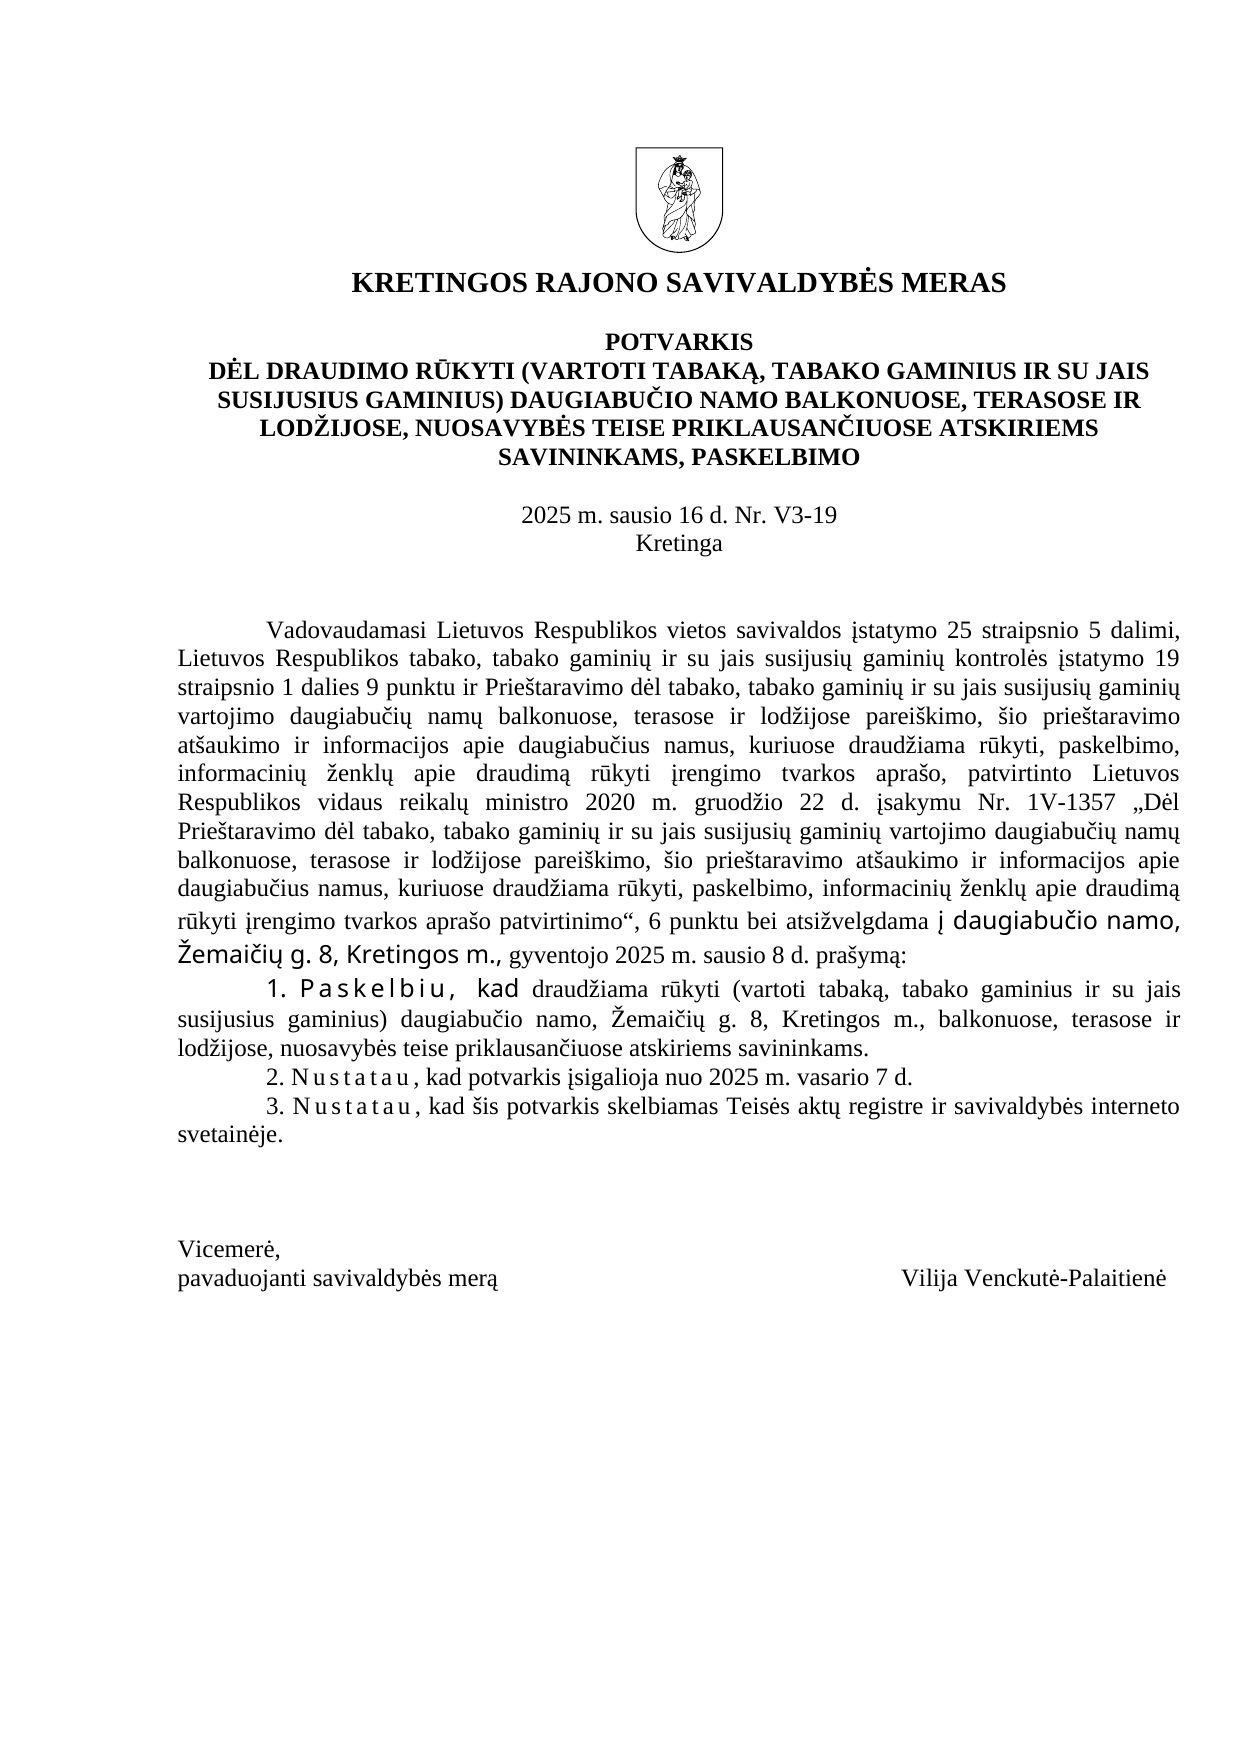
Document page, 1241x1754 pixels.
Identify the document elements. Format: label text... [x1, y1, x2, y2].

text 1. Paskelbiu, kad draudžiama rūkyti (vartoti tabaką, tabako gaminius ir su jais susijusius gaminius) daugiabučio namo, Žemaičių g. 8, Kretingos m., balkonuose, terasose ir lodžijose, nuosavybės teise priklausančiuose atskiriems savininkams. [177, 970, 1181, 1062]
text Kretinga [177, 528, 1181, 557]
text Vicemerė, [177, 1234, 1181, 1263]
text Kretingos rajono savivaldybės MERAS [177, 265, 1181, 298]
text POTVARKIS [177, 327, 1181, 356]
text pavaduojanti savivaldybės merą Vilija Venckutė-Palaitienė [177, 1263, 1181, 1292]
text 2. Nustatau, kad potvarkis įsigalioja nuo 2025 m. vasario 7 d. [177, 1062, 1181, 1091]
text 3. Nustatau, kad šis potvarkis skelbiamas Teisės aktų registre ir savivaldybės interneto svetainėje. [177, 1091, 1181, 1148]
text DĖL DRAUDIMO RŪKYTI (VARTOTI TABAKĄ, TABAKO GAMINIUS IR SU JAIS SUSIJUSIUS GAMINIUS) DAUGIABUČIO NAMO BALKONUOSE, TERASOSE IR LODŽIJOSE, NUOSAVYBĖS TEISE PRIKLAUSANČIUOSE ATSKIRIEMS SAVININKAMS, PASKELBIMO [177, 356, 1181, 471]
text Vadovaudamasi Lietuvos Respublikos vietos savivaldos įstatymo 25 straipsnio 5 dalimi, Lietuvos Respublikos tabako, tabako gaminių ir su jais susijusių gaminių kontrolės įstatymo 19 straipsnio 1 dalies 9 punktu ir Prieštaravimo dėl tabako, tabako gaminių ir su jais susijusių gaminių vartojimo daugiabučių namų balkonuose, terasose ir lodžijose pareiškimo, šio prieštaravimo atšaukimo ir informacijos apie daugiabučius namus, kuriuose draudžiama rūkyti, paskelbimo, informacinių ženklų apie draudimą rūkyti įrengimo tvarkos aprašo, patvirtinto Lietuvos Respublikos vidaus reikalų ministro 2020 m. gruodžio 22 d. įsakymu Nr. 1V-1357 „Dėl Prieštaravimo dėl tabako, tabako gaminių ir su jais susijusių gaminių vartojimo daugiabučių namų balkonuose, terasose ir lodžijose pareiškimo, šio prieštaravimo atšaukimo ir informacijos apie daugiabučius namus, kuriuose draudžiama rūkyti, paskelbimo, informacinių ženklų apie draudimą rūkyti įrengimo tvarkos aprašo patvirtinimo“, 6 punktu bei atsižvelgdama į daugiabučio namo, Žemaičių g. 8, Kretingos m., gyventojo 2025 m. sausio 8 d. prašymą: [177, 615, 1181, 970]
text 2025 m. sausio 16 d. Nr. V3-19 [177, 500, 1181, 528]
